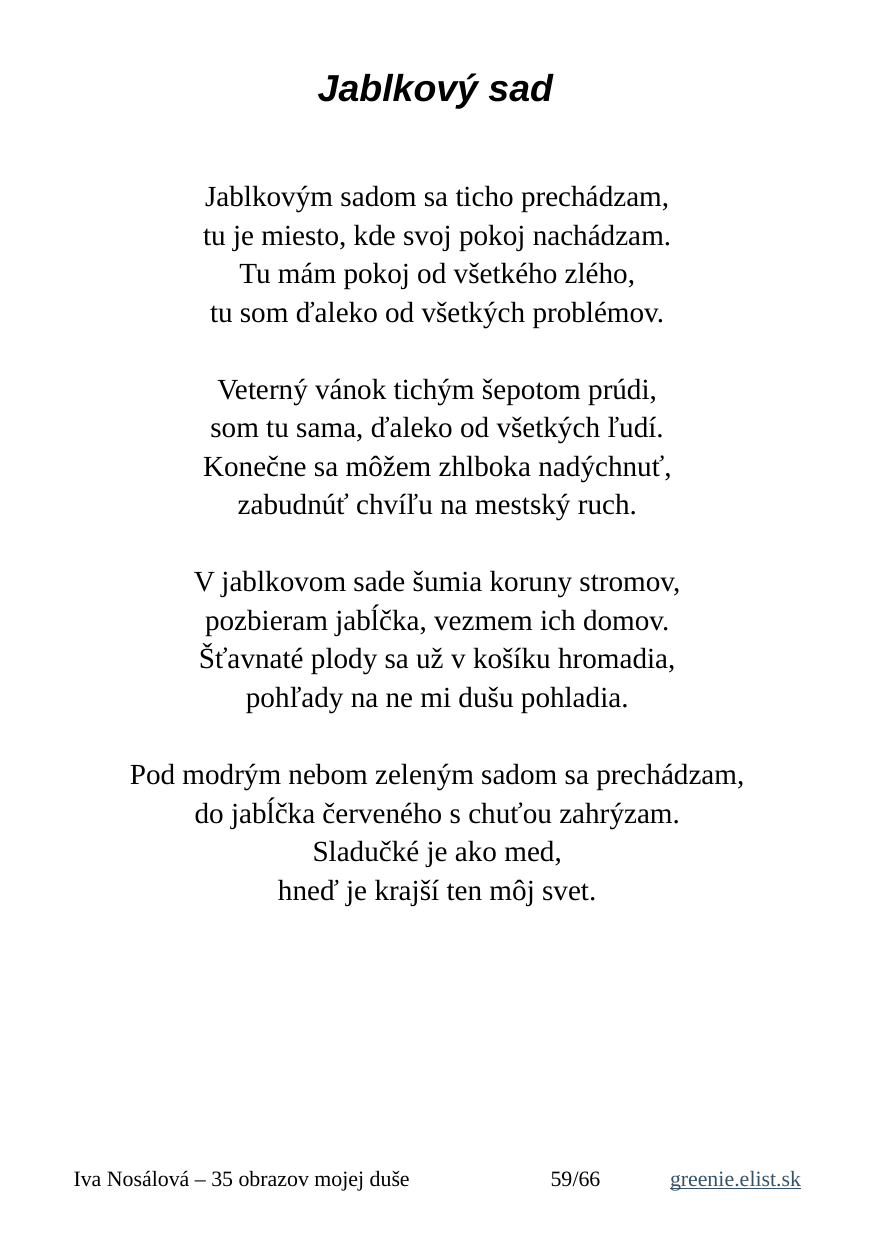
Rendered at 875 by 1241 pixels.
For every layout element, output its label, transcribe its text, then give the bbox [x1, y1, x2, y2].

text V jablkovom sade šumia koruny stromov, [41, 564, 833, 598]
text tu je miesto, kde svoj pokoj nachádzam. [41, 218, 833, 251]
text Konečne sa môžem zhlboka nadýchnuť, [41, 449, 833, 482]
text zabudnúť chvíľu na mestský ruch. [41, 487, 833, 521]
text hneď je krajší ten môj svet. [41, 873, 833, 906]
text Pod modrým nebom zeleným sadom sa prechádzam, [41, 757, 833, 791]
text som tu sama, ďaleko od všetkých ľudí. [41, 410, 833, 444]
text Sladučké je ako med, [41, 834, 833, 868]
text do jabĺčka červeného s chuťou zahrýzam. [41, 796, 833, 829]
text Tu mám pokoj od všetkého zlého, [41, 256, 833, 290]
text Šťavnaté plody sa už v košíku hromadia, [41, 642, 833, 675]
text Jablkovým sadom sa ticho prechádzam, [41, 179, 833, 213]
text pohľady na ne mi dušu pohladia. [41, 680, 833, 714]
subtitle Jablkový sad [41, 66, 833, 109]
text tu som ďaleko od všetkých problémov. [41, 295, 833, 328]
text Veterný vánok tichým šepotom prúdi, [41, 372, 833, 405]
text pozbieram jabĺčka, vezmem ich domov. [41, 603, 833, 637]
